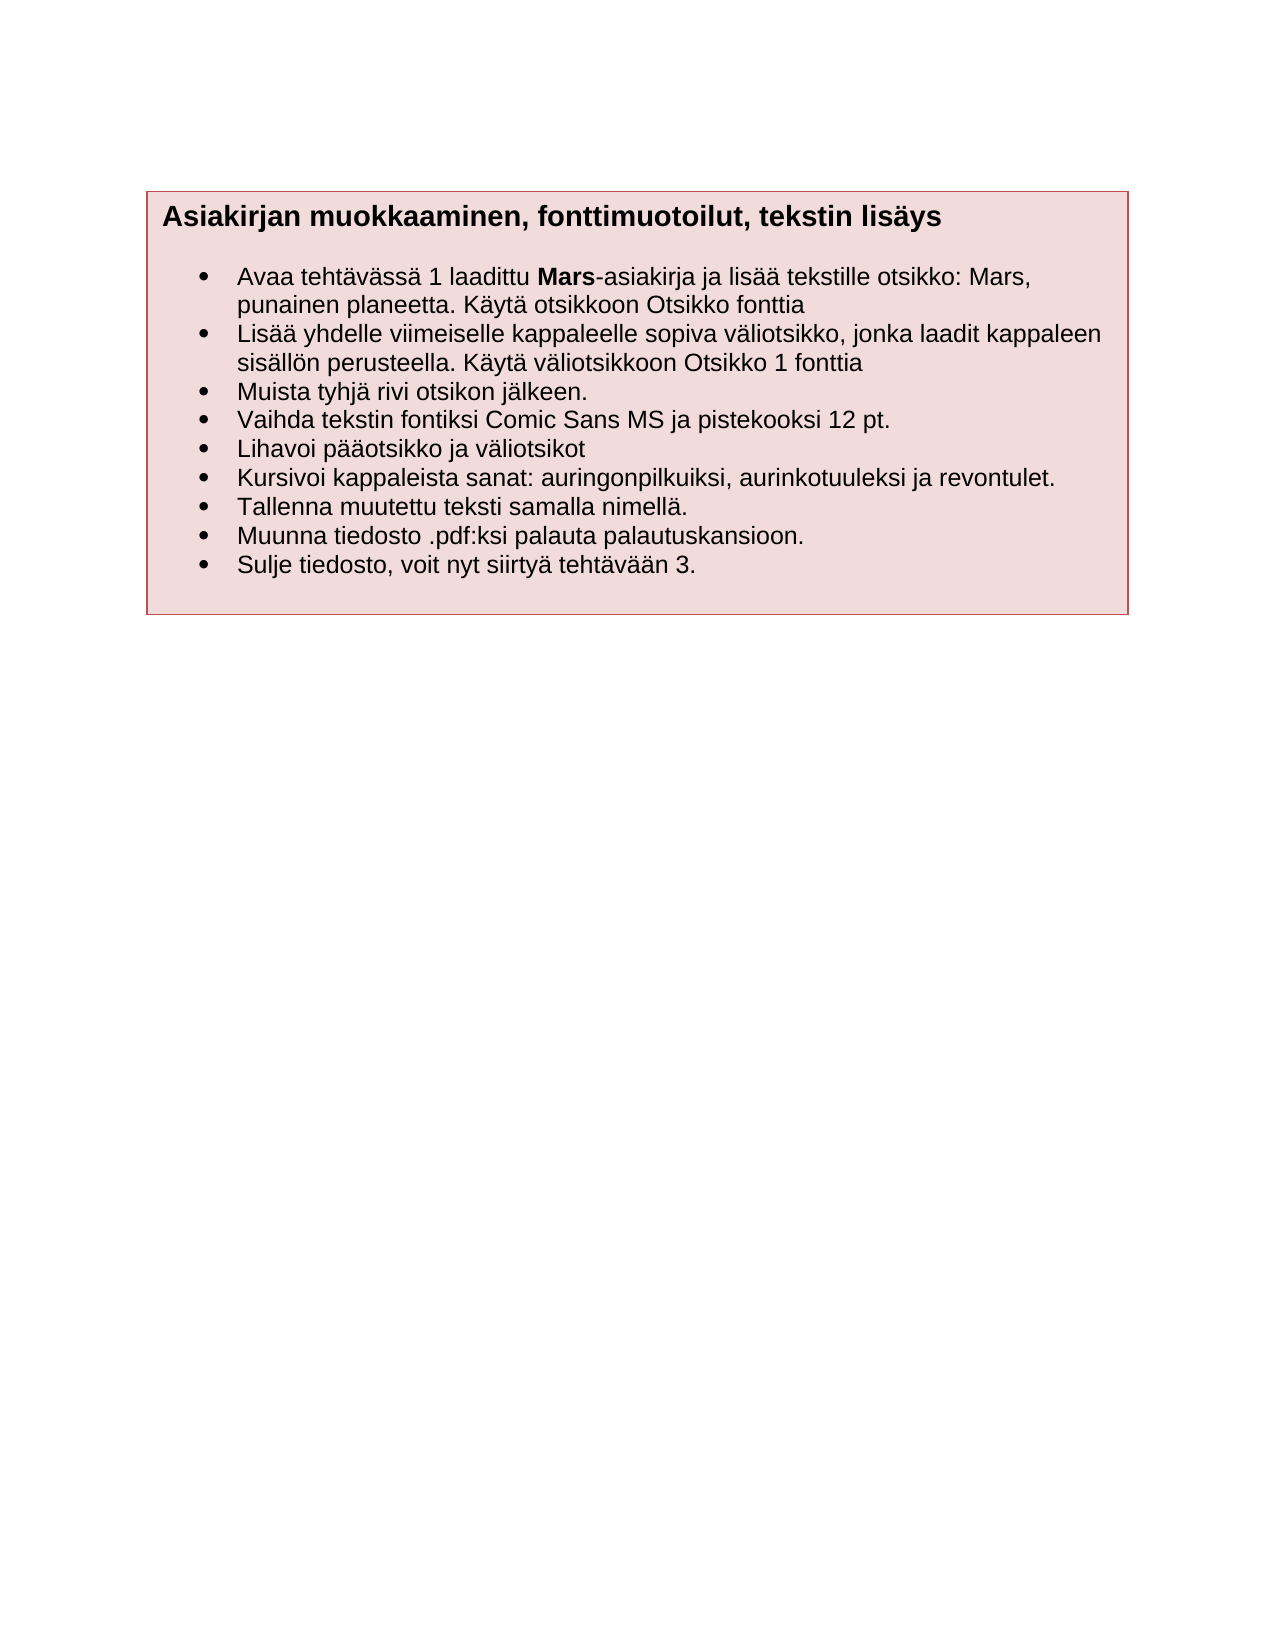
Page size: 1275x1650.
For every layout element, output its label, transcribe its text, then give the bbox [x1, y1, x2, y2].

list Avaa tehtävässä 1 laadittu Mars-asiakirja ja lisää tekstille otsikko: Mars, punainen planeetta. Käytä otsikkoon Otsikko fonttia [199, 261, 1113, 319]
list Kursivoi kappaleista sanat: auringonpilkuiksi, aurinkotuuleksi ja revontulet. [199, 463, 1113, 492]
list Lihavoi pääotsikko ja väliotsikot [199, 434, 1113, 463]
list Sulje tiedosto, voit nyt siirtyä tehtävään 3. [199, 550, 1113, 579]
list Muista tyhjä rivi otsikon jälkeen. [199, 377, 1113, 406]
list Muunna tiedosto .pdf:ksi palauta palautuskansioon. [199, 521, 1113, 550]
list Vaihda tekstin fontiksi Comic Sans MS ja pistekooksi 12 pt. [199, 406, 1113, 434]
subtitle Asiakirjan muokkaaminen, fonttimuotoilut, tekstin lisäys [162, 199, 1113, 233]
list Tallenna muutettu teksti samalla nimellä. [199, 492, 1113, 521]
list Lisää yhdelle viimeiselle kappaleelle sopiva väliotsikko, jonka laadit kappaleen sisällön perusteella. Käytä väliotsikkoon Otsikko 1 fonttia [199, 319, 1113, 377]
